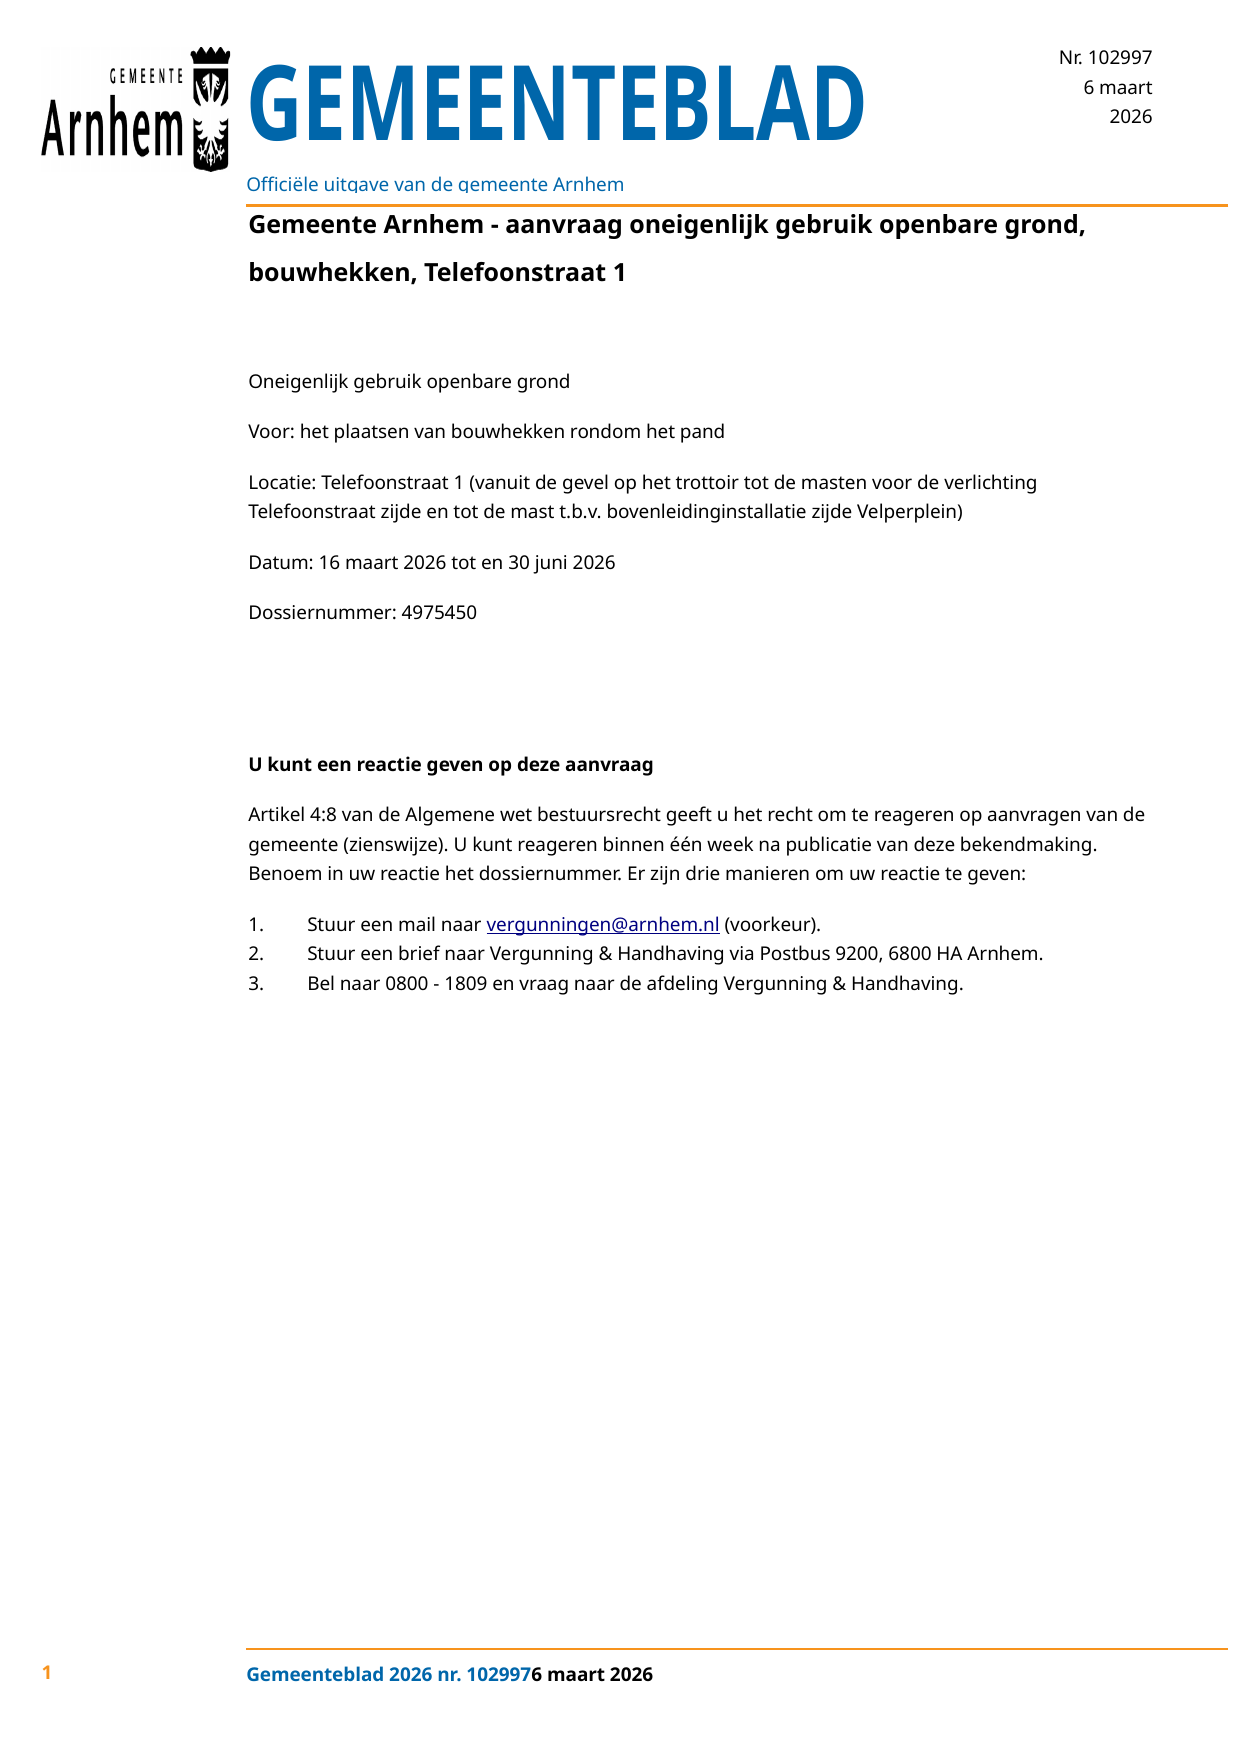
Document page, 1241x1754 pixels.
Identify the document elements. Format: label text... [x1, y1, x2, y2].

text Voor: het plaatsen van bouwhekken rondom het pand [248, 419, 1152, 444]
text Gemeente Arnhem - aanvraag oneigenlijk gebruik openbare grond, bouwhekken, Telefoonstraat 1 [248, 207, 1152, 288]
picture [41, 47, 231, 172]
text Artikel 4:8 van de Algemene wet bestuursrecht geeft u het recht om te reageren op aanvragen van de gemeente (zienswijze). U kunt reageren binnen één week na publicatie van deze bekendmaking. Benoem in uw reactie het dossiernummer. Er zijn drie manieren om uw reactie te geven: [248, 801, 1152, 886]
text Locatie: Telefoonstraat 1 (vanuit de gevel op het trottoir tot de masten voor de verlichting Telefoonstraat zijde en tot de mast t.b.v. bovenleidinginstallatie zijde Velperplein) [248, 469, 1152, 524]
list Bel naar 0800 - 1809 en vraag naar de afdeling Vergunning & Handhaving. [248, 970, 1152, 996]
text Dossiernummer: 4975450 [248, 599, 1152, 625]
text U kunt een reactie geven op deze aanvraag [248, 751, 1152, 777]
text Oneigenlijk gebruik openbare grond [248, 368, 1152, 394]
text Datum: 16 maart 2026 tot en 30 juni 2026 [248, 549, 1152, 575]
list Stuur een brief naar Vergunning & Handhaving via Postbus 9200, 6800 HA Arnhem. [248, 940, 1152, 966]
list Stuur een mail naar vergunningen@arnhem.nl (voorkeur). [248, 911, 1152, 937]
